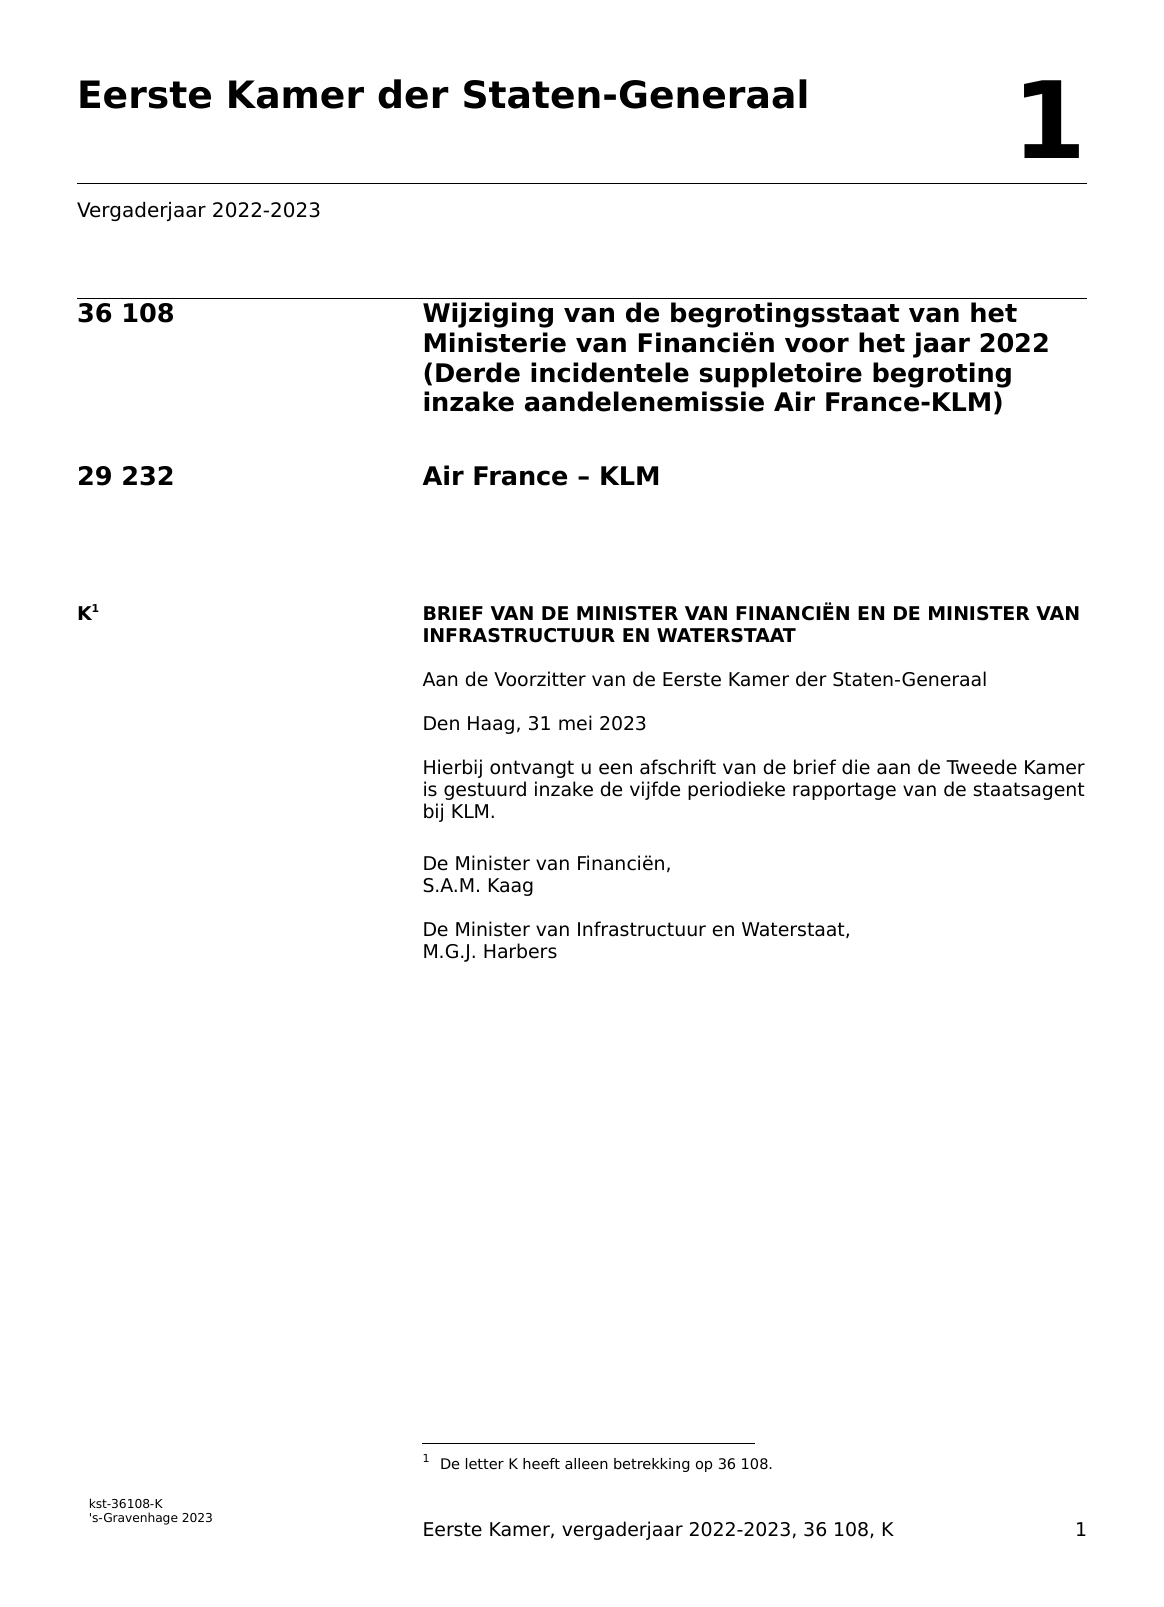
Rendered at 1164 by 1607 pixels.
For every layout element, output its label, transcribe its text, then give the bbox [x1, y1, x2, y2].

text De letter K heeft alleen betrekking op 36 108. [422, 1452, 1087, 1474]
text 's-Gravenhage 2023 [88, 1511, 323, 1525]
subtitle 29 232 Air France – KLM [77, 462, 1087, 492]
text Aan de Voorzitter van de Eerste Kamer der Staten-Generaal [422, 669, 1087, 691]
table_header Eerste Kamer der Staten-Generaal [77, 59, 886, 183]
subtitle K BRIEF VAN DE MINISTER VAN FINANCIËN EN DE MINISTER VAN INFRASTRUCTUUR EN WATERSTAAT [77, 603, 1087, 647]
text De Minister van Financiën, S.A.M. Kaag [422, 853, 1087, 897]
table_cell Vergaderjaar 2022-2023 [77, 184, 1087, 298]
subtitle 36 108 Wijziging van de begrotingsstaat van het Ministerie van Financiën voor het jaar 2022 (Derde incidentele suppletoire begroting inzake aandelenemissie Air France-KLM) [77, 299, 1087, 418]
text Hierbij ontvangt u een afschrift van de brief die aan de Tweede Kamer is gestuurd inzake de vijfde periodieke rapportage van de staatsagent bij KLM. [422, 757, 1087, 823]
text De Minister van Infrastructuur en Waterstaat, M.G.J. Harbers [422, 919, 1087, 963]
table_header 1 [886, 59, 1087, 183]
text kst-36108-K [88, 1497, 323, 1511]
text Den Haag, 31 mei 2023 [422, 713, 1087, 735]
